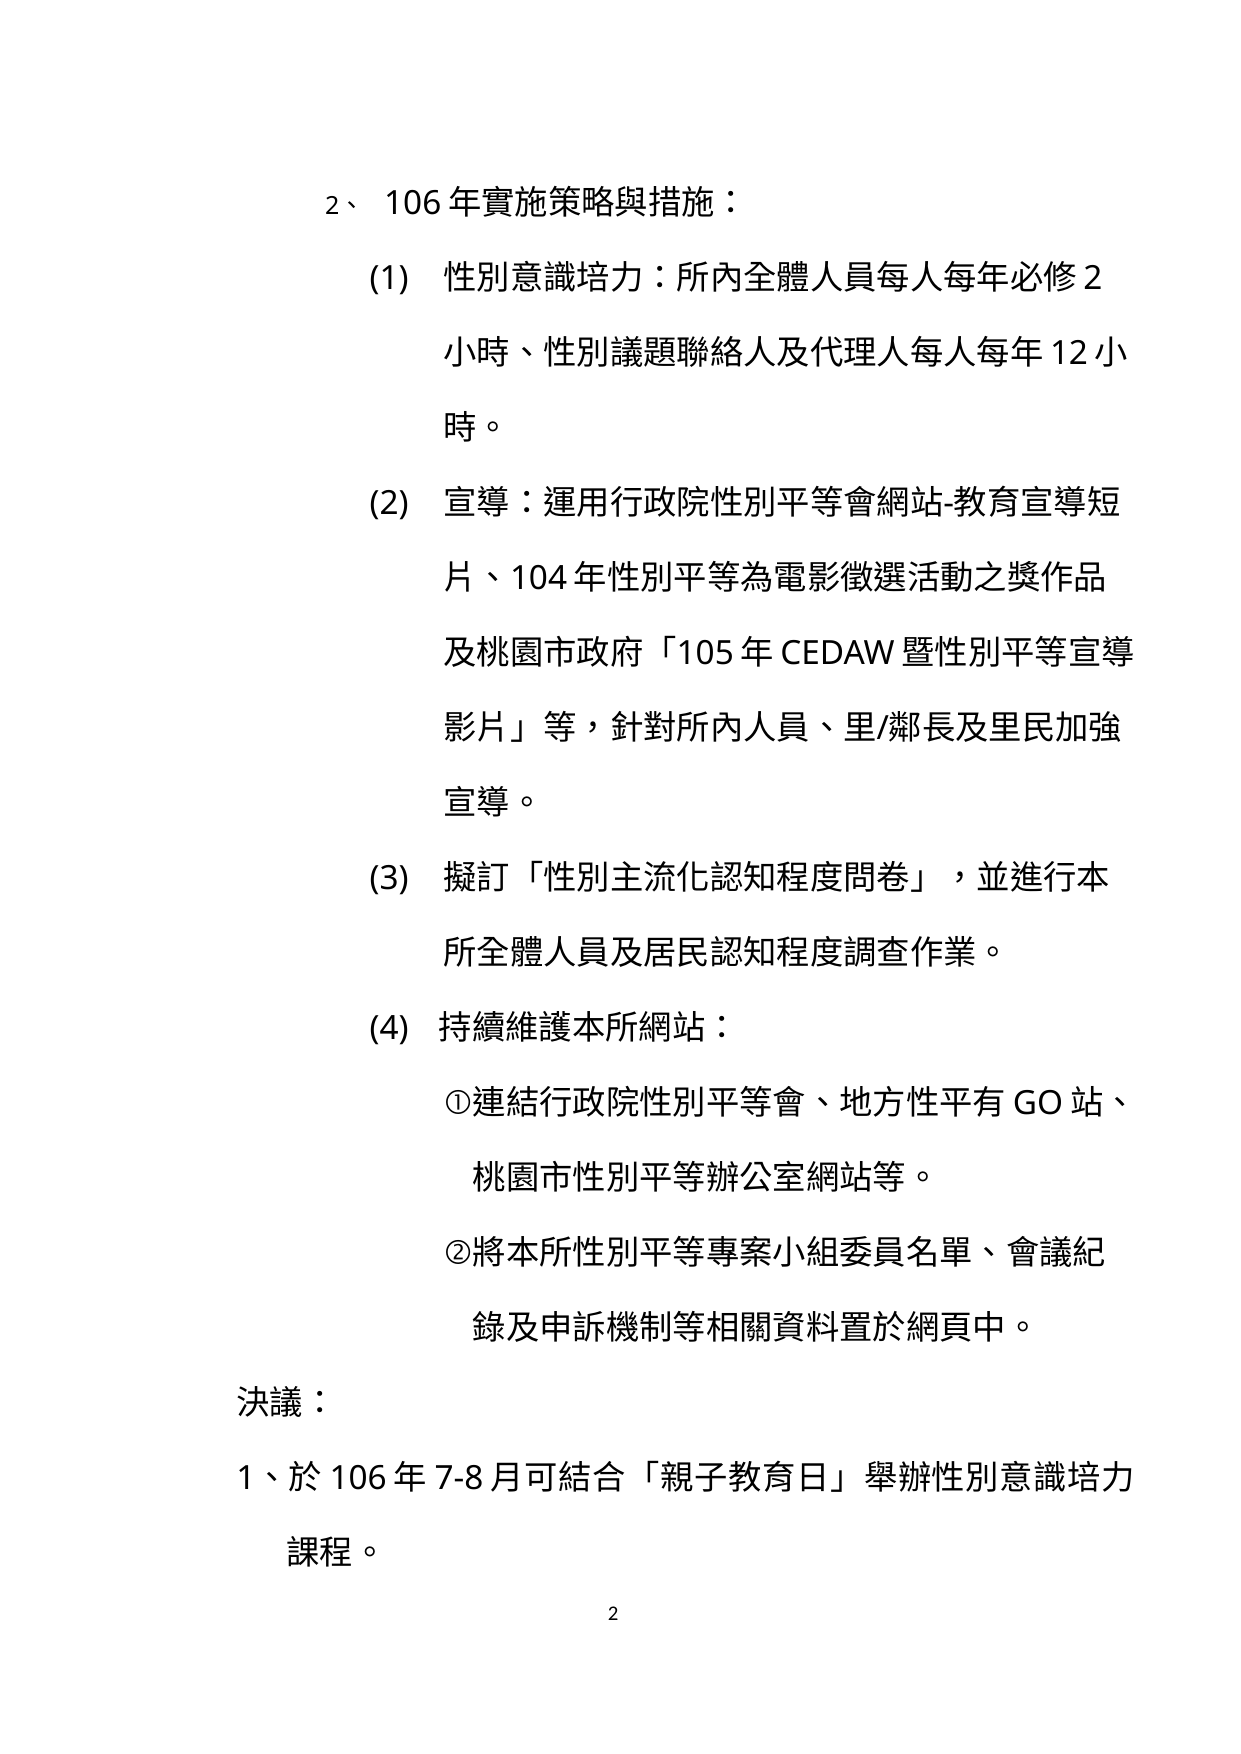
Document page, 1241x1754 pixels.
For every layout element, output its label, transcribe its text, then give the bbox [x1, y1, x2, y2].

list 於106年7-8月可結合「親子教育日」舉辦性別意識培力課程。 [236, 1437, 1137, 1587]
list 決議： [88, 1362, 1137, 1437]
list 連結行政院性別平等會、地方性平有GO站、桃園市性別平等辦公室網站等。 [443, 1062, 1137, 1212]
list 持續維護本所網站： [369, 987, 1137, 1062]
list 106年實施策略與措施： [325, 162, 1137, 237]
list 將本所性別平等專案小組委員名單、會議紀錄及申訴機制等相關資料置於網頁中。 [443, 1212, 1137, 1362]
list 性別意識培力：所內全體人員每人每年必修2小時、性別議題聯絡人及代理人每人每年12小時。 [369, 237, 1137, 462]
list 擬訂「性別主流化認知程度問卷」，並進行本所全體人員及居民認知程度調查作業。 [369, 837, 1137, 987]
list 宣導：運用行政院性別平等會網站-教育宣導短片、104年性別平等為電影徵選活動之獎作品及桃園市政府「105年CEDAW暨性別平等宣導影片」等，針對所內人員、里/鄰長及里民加強宣導。 [369, 462, 1137, 837]
